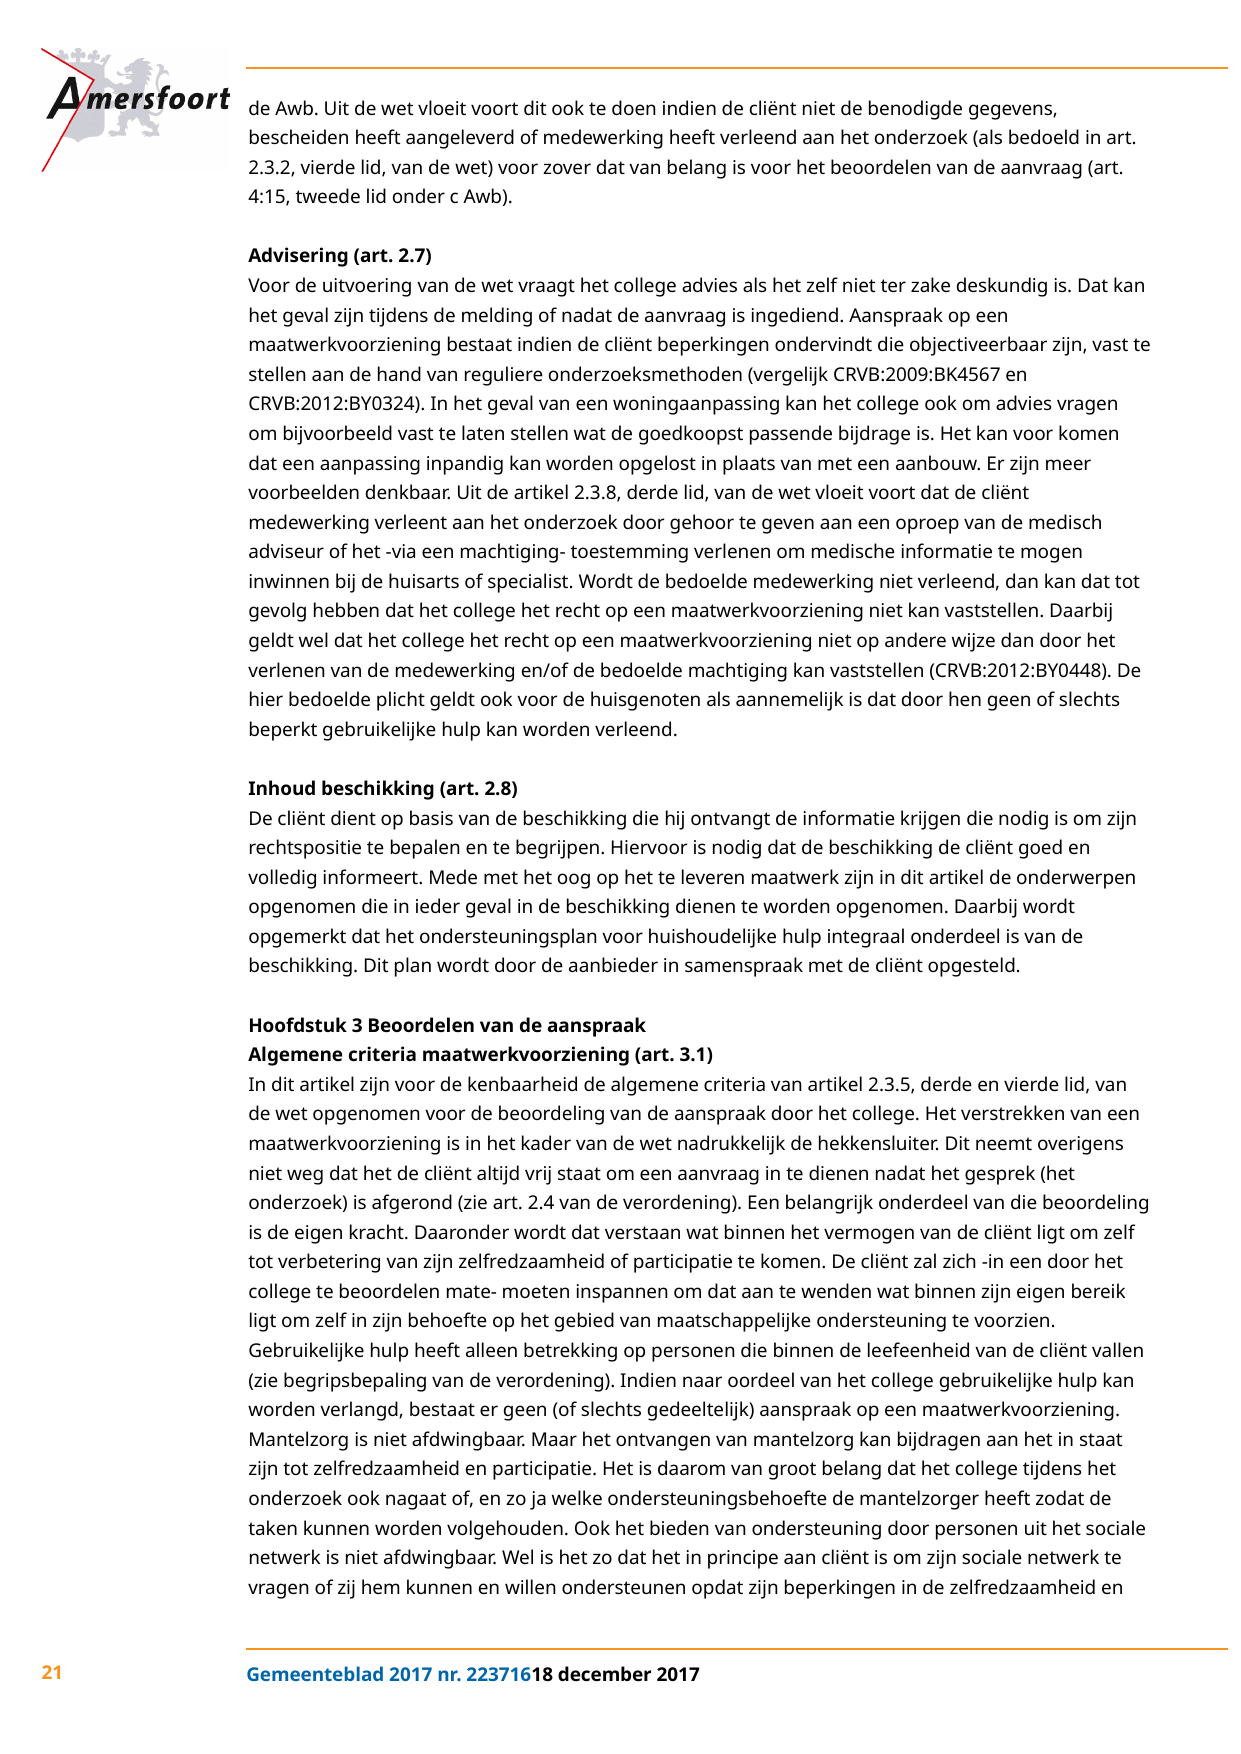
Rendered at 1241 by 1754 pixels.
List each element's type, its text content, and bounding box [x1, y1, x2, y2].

text Algemene criteria maatwerkvoorziening (art. 3.1) [248, 1041, 1152, 1067]
text De cliënt dient op basis van de beschikking die hij ontvangt de informatie krijgen die nodig is om zijn rechtspositie te bepalen en te begrijpen. Hiervoor is nodig dat de beschikking de cliënt goed en volledig informeert. Mede met het oog op het te leveren maatwerk zijn in dit artikel de onderwerpen opgenomen die in ieder geval in de beschikking dienen te worden opgenomen. Daarbij wordt opgemerkt dat het ondersteuningsplan voor huishoudelijke hulp integraal onderdeel is van de beschikking. Dit plan wordt door de aanbieder in samenspraak met de cliënt opgesteld. [248, 805, 1152, 978]
text In dit artikel zijn voor de kenbaarheid de algemene criteria van artikel 2.3.5, derde en vierde lid, van de wet opgenomen voor de beoordeling van de aanspraak door het college. Het verstrekken van een maatwerkvoorziening is in het kader van de wet nadrukkelijk de hekkensluiter. Dit neemt overigens niet weg dat het de cliënt altijd vrij staat om een aanvraag in te dienen nadat het gesprek (het onderzoek) is afgerond (zie art. 2.4 van de verordening). Een belangrijk onderdeel van die beoordeling is de eigen kracht. Daaronder wordt dat verstaan wat binnen het vermogen van de cliënt ligt om zelf tot verbetering van zijn zelfredzaamheid of participatie te komen. De cliënt zal zich -in een door het college te beoordelen mate- moeten inspannen om dat aan te wenden wat binnen zijn eigen bereik ligt om zelf in zijn behoefte op het gebied van maatschappelijke ondersteuning te voorzien. Gebruikelijke hulp heeft alleen betrekking op personen die binnen de leefeenheid van de cliënt vallen (zie begripsbepaling van de verordening). Indien naar oordeel van het college gebruikelijke hulp kan worden verlangd, bestaat er geen (of slechts gedeeltelijk) aanspraak op een maatwerkvoorziening. Mantelzorg is niet afdwingbaar. Maar het ontvangen van mantelzorg kan bijdragen aan het in staat zijn tot zelfredzaamheid en participatie. Het is daarom van groot belang dat het college tijdens het onderzoek ook nagaat of, en zo ja welke ondersteuningsbehoefte de mantelzorger heeft zodat de taken kunnen worden volgehouden. Ook het bieden van ondersteuning door personen uit het sociale netwerk is niet afdwingbaar. Wel is het zo dat het in principe aan cliënt is om zijn sociale netwerk te vragen of zij hem kunnen en willen ondersteunen opdat zijn beperkingen in de zelfredzaamheid en [248, 1071, 1152, 1600]
text Voor de uitvoering van de wet vraagt het college advies als het zelf niet ter zake deskundig is. Dat kan het geval zijn tijdens de melding of nadat de aanvraag is ingediend. Aanspraak op een maatwerkvoorziening bestaat indien de cliënt beperkingen ondervindt die objectiveerbaar zijn, vast te stellen aan de hand van reguliere onderzoeksmethoden (vergelijk CRVB:2009:BK4567 en CRVB:2012:BY0324). In het geval van een woningaanpassing kan het college ook om advies vragen om bijvoorbeeld vast te laten stellen wat de goedkoopst passende bijdrage is. Het kan voor komen dat een aanpassing inpandig kan worden opgelost in plaats van met een aanbouw. Er zijn meer voorbeelden denkbaar. Uit de artikel 2.3.8, derde lid, van de wet vloeit voort dat de cliënt medewerking verleent aan het onderzoek door gehoor te geven aan een oproep van de medisch adviseur of het -via een machtiging- toestemming verlenen om medische informatie te mogen inwinnen bij de huisarts of specialist. Wordt de bedoelde medewerking niet verleend, dan kan dat tot gevolg hebben dat het college het recht op een maatwerkvoorziening niet kan vaststellen. Daarbij geldt wel dat het college het recht op een maatwerkvoorziening niet op andere wijze dan door het verlenen van de medewerking en/of de bedoelde machtiging kan vaststellen (CRVB:2012:BY0448). De hier bedoelde plicht geldt ook voor de huisgenoten als aannemelijk is dat door hen geen of slechts beperkt gebruikelijke hulp kan worden verleend. [248, 272, 1152, 742]
text Inhoud beschikking (art. 2.8) [248, 775, 1152, 801]
text de Awb. Uit de wet vloeit voort dit ook te doen indien de cliënt niet de benodigde gegevens, bescheiden heeft aangeleverd of medewerking heeft verleend aan het onderzoek (als bedoeld in art. 2.3.2, vierde lid, van de wet) voor zover dat van belang is voor het beoordelen van de aanvraag (art. 4:15, tweede lid onder c Awb). [248, 95, 1152, 209]
text Hoofdstuk 3 Beoordelen van de aanspraak [248, 1012, 1152, 1038]
picture [41, 47, 231, 172]
text Advisering (art. 2.7) [248, 243, 1152, 268]
